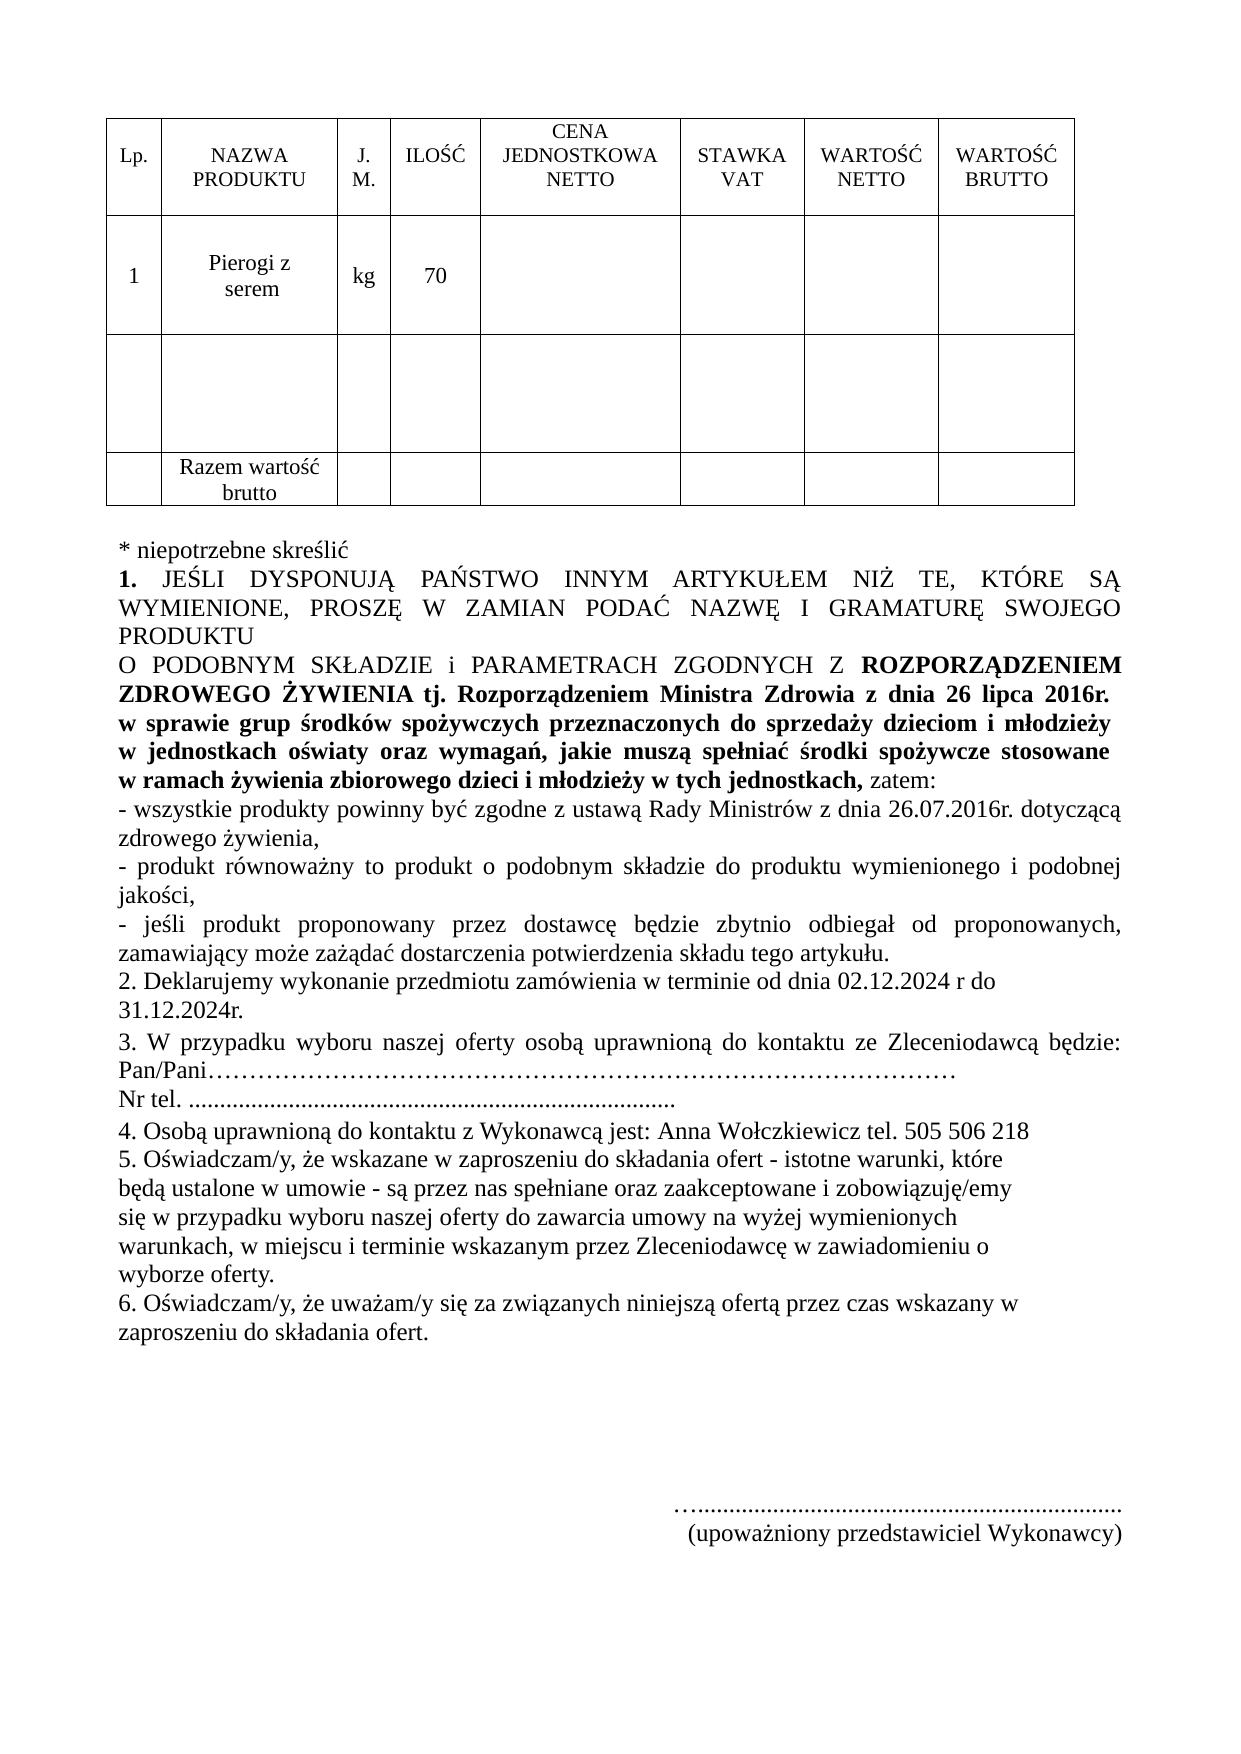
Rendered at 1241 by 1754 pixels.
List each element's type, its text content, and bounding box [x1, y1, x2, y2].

text ….................................................................... [118, 1489, 1122, 1518]
table_cell [681, 453, 804, 505]
text 4. Osobą uprawnioną do kontaktu z Wykonawcą jest: Anna Wołczkiewicz tel. 505 506 218 [118, 1116, 1122, 1144]
table_cell [939, 216, 1074, 333]
text wyborze oferty. [118, 1259, 1122, 1288]
table_cell [681, 216, 804, 333]
text 5. Oświadczam/y, że wskazane w zaproszeniu do składania ofert - istotne warunki, które [118, 1144, 1122, 1173]
table_cell [805, 453, 938, 505]
table_header CENA JEDNOSTKOWA NETTO [481, 119, 680, 215]
text 6. Oświadczam/y, że uważam/y się za związanych niniejszą ofertą przez czas wskazany w [118, 1288, 1122, 1317]
text warunkach, w miejscu i terminie wskazanym przez Zleceniodawcę w zawiadomieniu o [118, 1231, 1122, 1259]
table_cell [939, 335, 1074, 452]
table_cell [681, 335, 804, 452]
text 3. W przypadku wyboru naszej oferty osobą uprawnioną do kontaktu ze Zleceniodawcą będzie: Pan/Pani……………………………………………………………………………… Nr tel. .............................................................................. [118, 1027, 1122, 1113]
text 1. JEŚLI DYSPONUJĄ PAŃSTWO INNYM ARTYKUŁEM NIŻ TE, KTÓRE SĄ WYMIENIONE, PROSZĘ W ZAMIAN PODAĆ NAZWĘ I GRAMATURĘ SWOJEGO PRODUKTU O PODOBNYM SKŁADZIE i PARAMETRACH ZGODNYCH Z ROZPORZĄDZENIEM ZDROWEGO ŻYWIENIA tj. Rozporządzeniem Ministra Zdrowia z dnia 26 lipca 2016r. w sprawie grup środków spożywczych przeznaczonych do sprzedaży dzieciom i młodzieży w jednostkach oświaty oraz wymagań, jakie muszą spełniać środki spożywcze stosowane w ramach żywienia zbiorowego dzieci i młodzieży w tych jednostkach, zatem: [118, 564, 1122, 794]
table_header STAWKA VAT [681, 119, 804, 215]
table_header NAZWA PRODUKTU [162, 119, 337, 215]
text się w przypadku wyboru naszej oferty do zawarcia umowy na wyżej wymienionych [118, 1202, 1122, 1231]
table_header WARTOŚĆ NETTO [805, 119, 938, 215]
text - wszystkie produkty powinny być zgodne z ustawą Rady Ministrów z dnia 26.07.2016r. dotyczącą zdrowego żywienia, [118, 794, 1122, 851]
table_cell [107, 453, 161, 505]
text - jeśli produkt proponowany przez dostawcę będzie zbytnio odbiegał od proponowanych, zamawiający może zażądać dostarczenia potwierdzenia składu tego artykułu. [118, 909, 1122, 966]
text 2. Deklarujemy wykonanie przedmiotu zamówienia w terminie od dnia 02.12.2024 r do 31.12.2024r. [118, 966, 1122, 1024]
table_header J.M. [338, 119, 390, 215]
table_cell [481, 216, 680, 333]
text (upoważniony przedstawiciel Wykonawcy) [118, 1518, 1122, 1547]
table_cell [391, 335, 480, 452]
table_cell [805, 216, 938, 333]
text * niepotrzebne skreślić [118, 535, 1122, 564]
table_cell [481, 453, 680, 505]
table_cell [338, 453, 390, 505]
table_cell [391, 453, 480, 505]
table_cell kg [338, 216, 390, 333]
table_cell [338, 335, 390, 452]
table_cell [939, 453, 1074, 505]
table_header WARTOŚĆ BRUTTO [939, 119, 1074, 215]
table_cell [162, 335, 337, 452]
table_cell [805, 335, 938, 452]
table_cell 1 [107, 216, 161, 333]
table_cell Pierogi z serem [162, 216, 337, 333]
table_header Lp. [107, 119, 161, 215]
table_header ILOŚĆ [391, 119, 480, 215]
table_cell 70 [391, 216, 480, 333]
text zaproszeniu do składania ofert. [118, 1317, 1122, 1346]
table_cell [107, 335, 161, 452]
table_cell [481, 335, 680, 452]
text będą ustalone w umowie - są przez nas spełniane oraz zaakceptowane i zobowiązuję/emy [118, 1173, 1122, 1202]
table_cell Razem wartość brutto [162, 453, 337, 505]
text - produkt równoważny to produkt o podobnym składzie do produktu wymienionego i podobnej jakości, [118, 851, 1122, 909]
